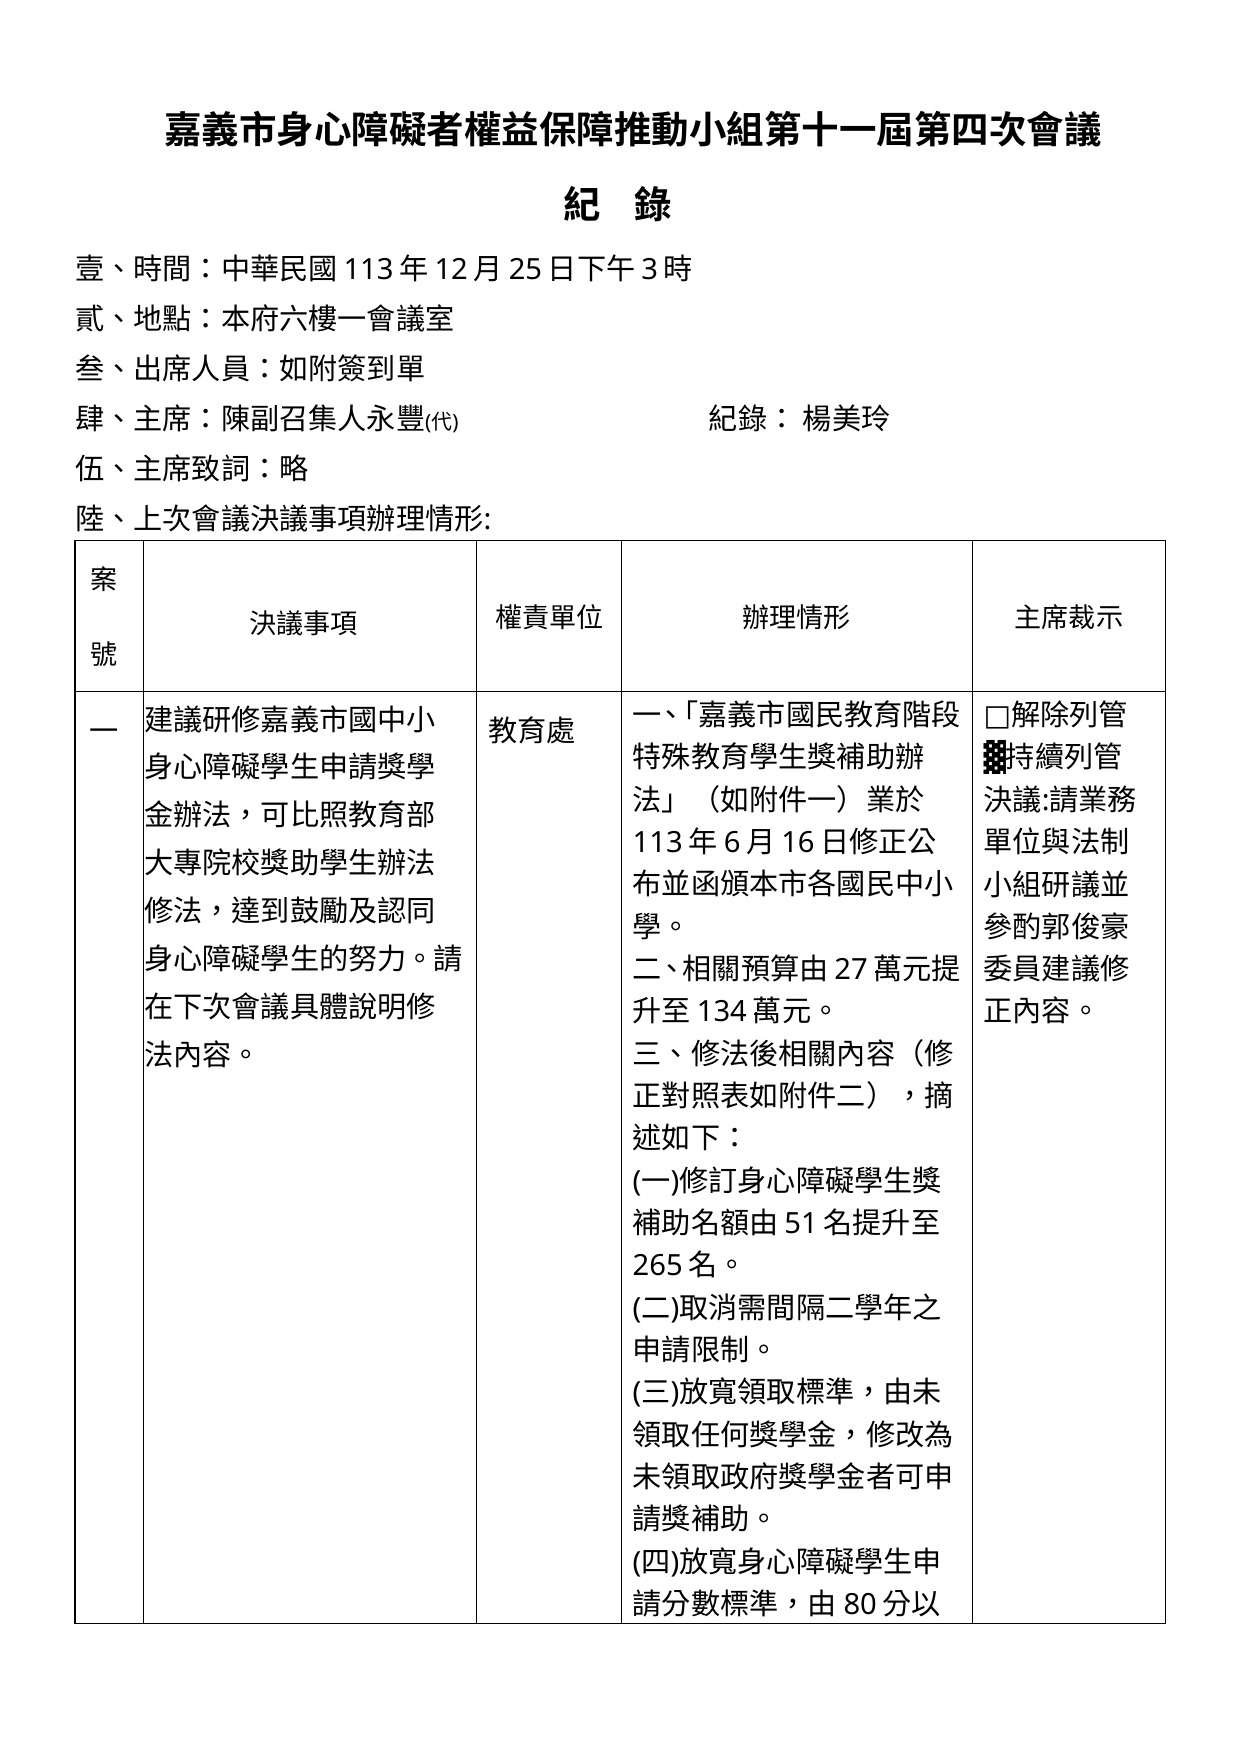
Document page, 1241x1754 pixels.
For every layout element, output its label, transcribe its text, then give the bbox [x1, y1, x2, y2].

table_header 辦理情形 [622, 541, 972, 691]
table_header 權責單位 [477, 541, 621, 691]
text 貳、地點：本府六樓一會議室 [75, 289, 1165, 339]
text 陸、上次會議決議事項辦理情形: [75, 489, 1165, 539]
text 伍、主席致詞：略 [75, 439, 1165, 489]
text 壹、時間：中華民國113年12月25日下午3時 [75, 239, 1165, 289]
text 紀 錄 [46, 164, 1190, 239]
table_cell 建議研修嘉義市國中小身心障礙學生申請獎學金辦法，可比照教育部大專院校獎助學生辦法修法，達到鼓勵及認同身心障礙學生的努力。請在下次會議具體說明修法內容。 [144, 692, 476, 1623]
text 肆、主席：陳副召集人永豐(代) 紀錄： 楊美玲 [75, 389, 1165, 439]
table_cell □解除列管 ▓持續列管 決議:請業務單位與法制小組研議並參酌郭俊豪委員建議修正內容。 [973, 692, 1165, 1623]
table_cell 教育處 [477, 692, 621, 1623]
table_header 案號 [76, 541, 143, 691]
text 嘉義市身心障礙者權益保障推動小組第十一屆第四次會議 [75, 89, 1190, 164]
table_cell 一 [76, 692, 143, 1623]
table_header 決議事項 [144, 541, 476, 691]
text 叁、出席人員：如附簽到單 [75, 339, 1165, 389]
table_cell 一、「嘉義市國民教育階段特殊教育學生獎補助辦法」（如附件一）業於113年6月16日修正公布並函頒本市各國民中小學。 二、相關預算由27萬元提升至134萬元。 三、修法後相關內容（修正對照表如附件二），摘述如下： (一)修訂身心障礙學生獎補助名額由51名提升至265名。 (二)取消需間隔二學年之申請限制。 (三)放寬領取標準，由未領取任何獎學金，修改為未領取政府獎學金者可申請獎補助。 (四)放寬身心障礙學生申請分數標準，由 80分以 [622, 692, 972, 1623]
table_header 主席裁示 [973, 541, 1165, 691]
